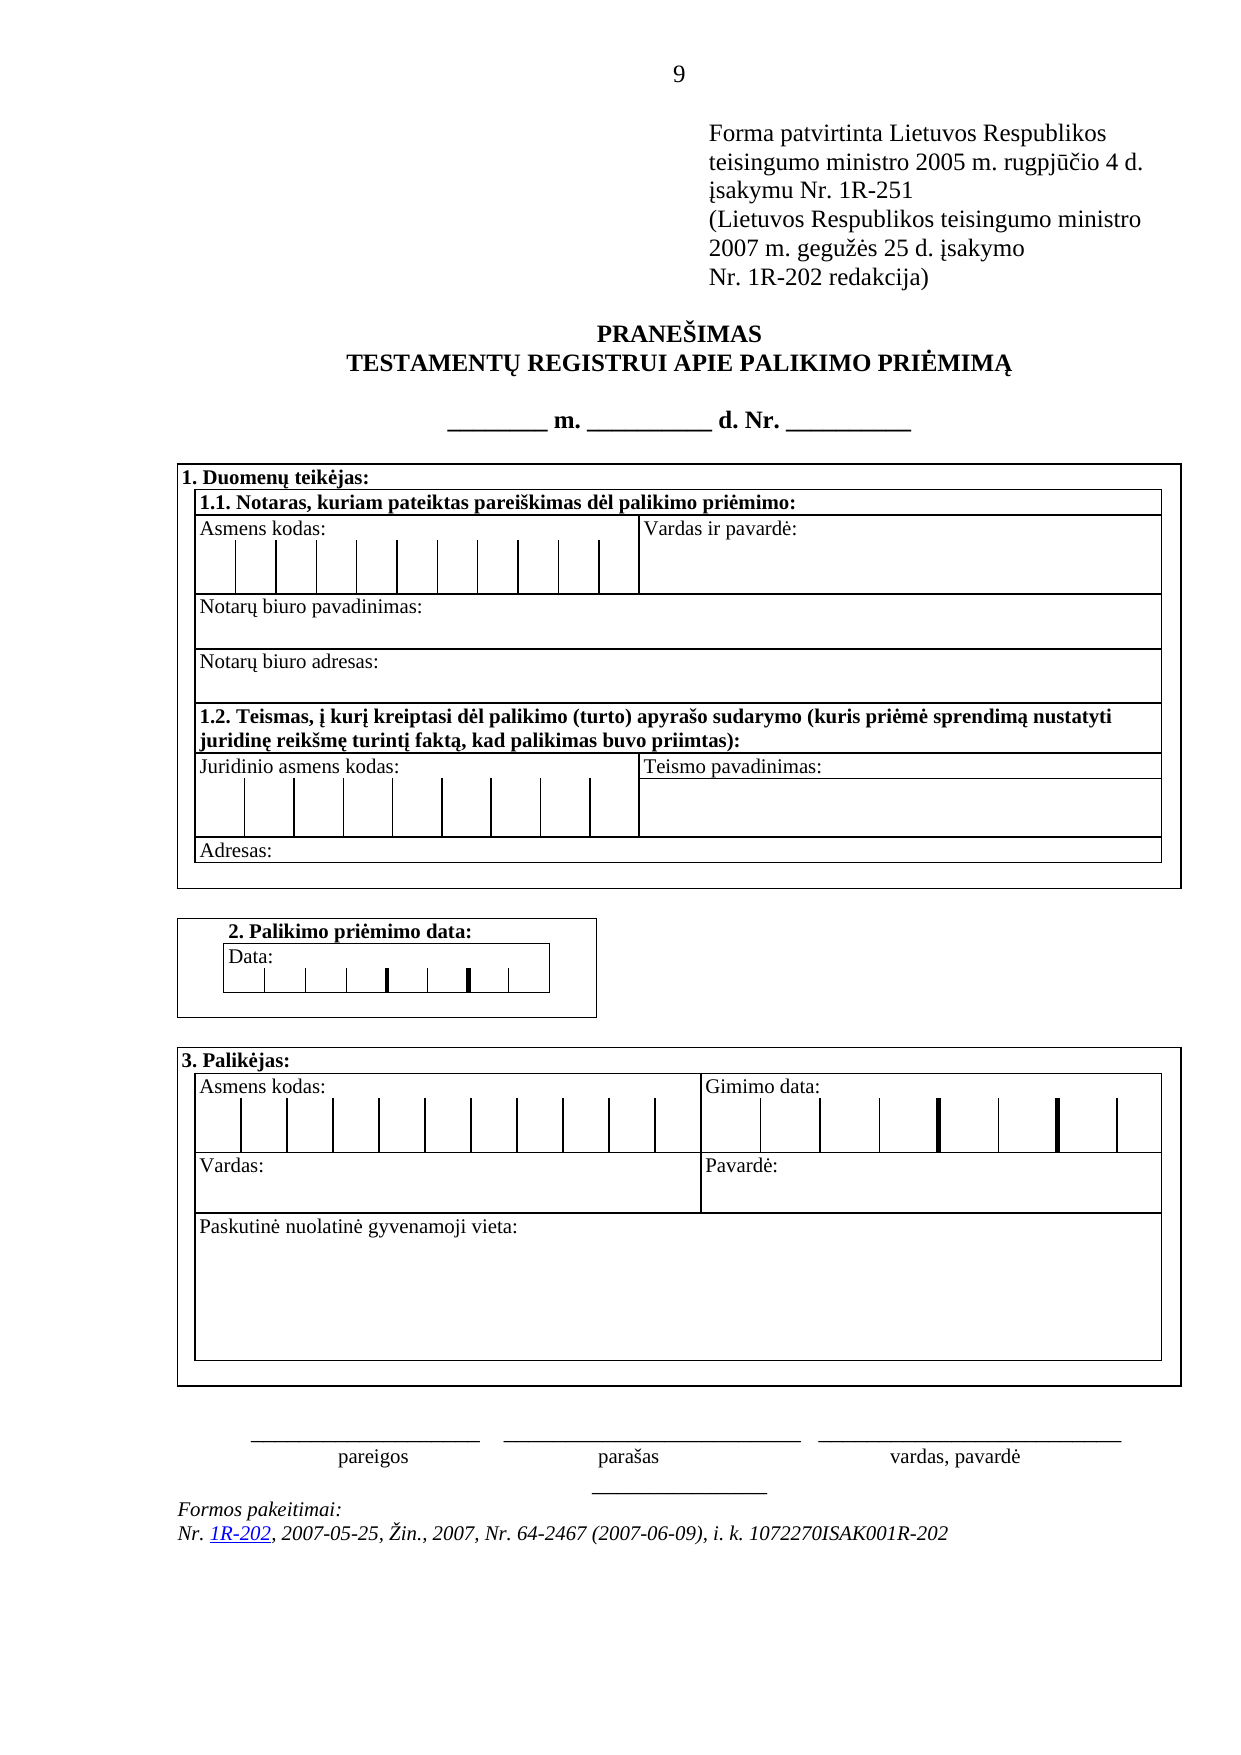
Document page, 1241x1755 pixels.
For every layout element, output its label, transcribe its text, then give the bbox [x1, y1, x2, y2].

table_cell [178, 836, 194, 862]
table_cell [178, 648, 194, 702]
table_cell [550, 943, 596, 992]
text TESTAMENTŲ REGISTRUI APIE PALIKIMO PRIĖMIMĄ [177, 348, 1181, 377]
table_cell [178, 943, 223, 992]
table_cell Paskutinė nuolatinė gyvenamoji vieta: [196, 1214, 1161, 1360]
table_cell [1161, 862, 1180, 887]
table_cell [334, 1098, 378, 1152]
table_cell [492, 778, 540, 836]
table_cell [306, 968, 346, 992]
text 2007 m. gegužės 25 d. įsakymo [177, 233, 1181, 262]
text Forma patvirtinta Lietuvos Respublikos [709, 118, 1181, 147]
table_cell [591, 778, 638, 836]
table_cell [178, 540, 194, 593]
table_cell [178, 1152, 194, 1212]
table_cell [178, 778, 194, 836]
text ______________ [177, 1468, 1181, 1497]
table_cell [1162, 648, 1180, 702]
table_header 2. Palikimo priėmimo data: [224, 919, 596, 943]
table_cell [357, 540, 396, 593]
table_cell [1162, 489, 1180, 514]
table_cell [518, 1098, 562, 1152]
table_cell [564, 1098, 608, 1152]
table_cell [347, 968, 385, 992]
table_cell [178, 593, 194, 648]
table_header 1. Duomenų teikėjas: [178, 465, 1180, 489]
table_cell Teismo pavadinimas: [640, 754, 1161, 778]
table_cell [196, 1098, 240, 1152]
table_cell [245, 778, 293, 836]
table_cell [541, 778, 589, 836]
table_cell [178, 1212, 194, 1360]
table_cell 1.1. Notaras, kuriam pateiktas pareiškimas dėl palikimo priėmimo: [196, 490, 1161, 514]
table_cell [277, 540, 316, 593]
table_cell [288, 1098, 332, 1152]
table_cell [224, 968, 264, 992]
table_header [597, 918, 1181, 1017]
table_cell [426, 1098, 470, 1152]
table_cell [443, 778, 490, 836]
table_cell [178, 1098, 194, 1152]
table_cell [224, 992, 596, 1017]
table_cell [178, 862, 195, 887]
table_cell [941, 1098, 998, 1152]
table_cell [610, 1098, 654, 1152]
table_cell [761, 1098, 819, 1152]
table_cell Notarų biuro pavadinimas: [196, 595, 1161, 648]
table_cell [1162, 1098, 1180, 1152]
table_cell [656, 1098, 700, 1152]
table_cell [398, 540, 437, 593]
table_cell [1162, 1212, 1180, 1360]
table_cell [265, 968, 305, 992]
table_cell [1161, 1360, 1180, 1385]
table_cell Asmens kodas: [196, 516, 638, 540]
table_cell [702, 1098, 760, 1152]
table_cell [600, 540, 638, 593]
table_cell [196, 778, 244, 836]
table_cell [880, 1098, 936, 1152]
table_cell Data: [224, 944, 549, 968]
table_cell [1162, 752, 1180, 778]
table_cell Notarų biuro adresas: [196, 650, 1161, 702]
table_cell Asmens kodas: [196, 1074, 700, 1098]
table_cell [1162, 514, 1180, 540]
table_cell [1162, 540, 1180, 593]
table_cell [999, 1098, 1055, 1152]
table_cell [178, 514, 194, 540]
table_cell [317, 540, 356, 593]
table_cell [178, 752, 194, 778]
table_cell Adresas: [196, 838, 1161, 862]
text Nr. 1R-202 redakcija) [177, 262, 1181, 291]
table_cell [178, 1073, 194, 1098]
table_cell 1.2. Teismas, į kurį kreiptasi dėl palikimo (turto) apyrašo sudarymo (kuris priėmė sprendimą nustatyti juridinę reikšmę turintį faktą, kad palikimas buvo priimtas): [196, 704, 1161, 752]
table_cell [1162, 702, 1180, 752]
text (Lietuvos Respublikos teisingumo ministro [177, 204, 1181, 233]
table_cell [640, 779, 1161, 836]
table_cell [438, 540, 477, 593]
table_cell [519, 540, 558, 593]
table_cell [1162, 778, 1180, 836]
text Nr. 1R-202, 2007-05-25, Žin., 2007, Nr. 64-2467 (2007-06-09), i. k. 1072270ISAK001R-202 [177, 1521, 1181, 1545]
table_cell [472, 1098, 516, 1152]
table_cell [428, 968, 466, 992]
table_cell [1162, 836, 1180, 862]
table_cell [178, 702, 194, 752]
table_cell [509, 968, 549, 992]
text Formos pakeitimai: [177, 1497, 1181, 1521]
table_cell [1162, 1073, 1180, 1098]
table_cell Pavardė: [702, 1153, 1161, 1212]
table_cell [295, 778, 343, 836]
text ________ m. __________ d. Nr. __________ [177, 406, 1181, 434]
table_cell [195, 863, 1161, 887]
table_cell [178, 1360, 195, 1385]
table_cell Vardas ir pavardė: [640, 516, 1161, 540]
table_cell [1118, 1098, 1161, 1152]
text teisingumo ministro 2005 m. rugpjūčio 4 d. [177, 147, 1181, 176]
text pareigos parašas vardas, pavardė [177, 1444, 1181, 1468]
table_cell [471, 968, 508, 992]
table_cell [393, 778, 441, 836]
table_cell [178, 992, 224, 1017]
table_cell [389, 968, 427, 992]
table_cell [640, 540, 1161, 593]
table_cell [1060, 1098, 1116, 1152]
table_cell [559, 540, 598, 593]
table_cell Gimimo data: [702, 1074, 1161, 1098]
table_cell [821, 1098, 879, 1152]
table_cell [178, 489, 194, 514]
table_cell [195, 1361, 1161, 1385]
table_header [178, 919, 224, 943]
table_cell Juridinio asmens kodas: [196, 754, 638, 778]
table_cell [1162, 1152, 1180, 1212]
text įsakymu Nr. 1R-251 [177, 176, 1181, 204]
table_cell [1162, 593, 1180, 648]
table_cell [196, 540, 235, 593]
table_cell [236, 540, 275, 593]
table_cell Vardas: [196, 1153, 700, 1212]
text PRANEŠIMAS [177, 319, 1181, 348]
table_cell [380, 1098, 424, 1152]
table_header 3. Palikėjas: [178, 1048, 1180, 1072]
table_cell [478, 540, 517, 593]
table_cell [242, 1098, 286, 1152]
table_cell [344, 778, 392, 836]
